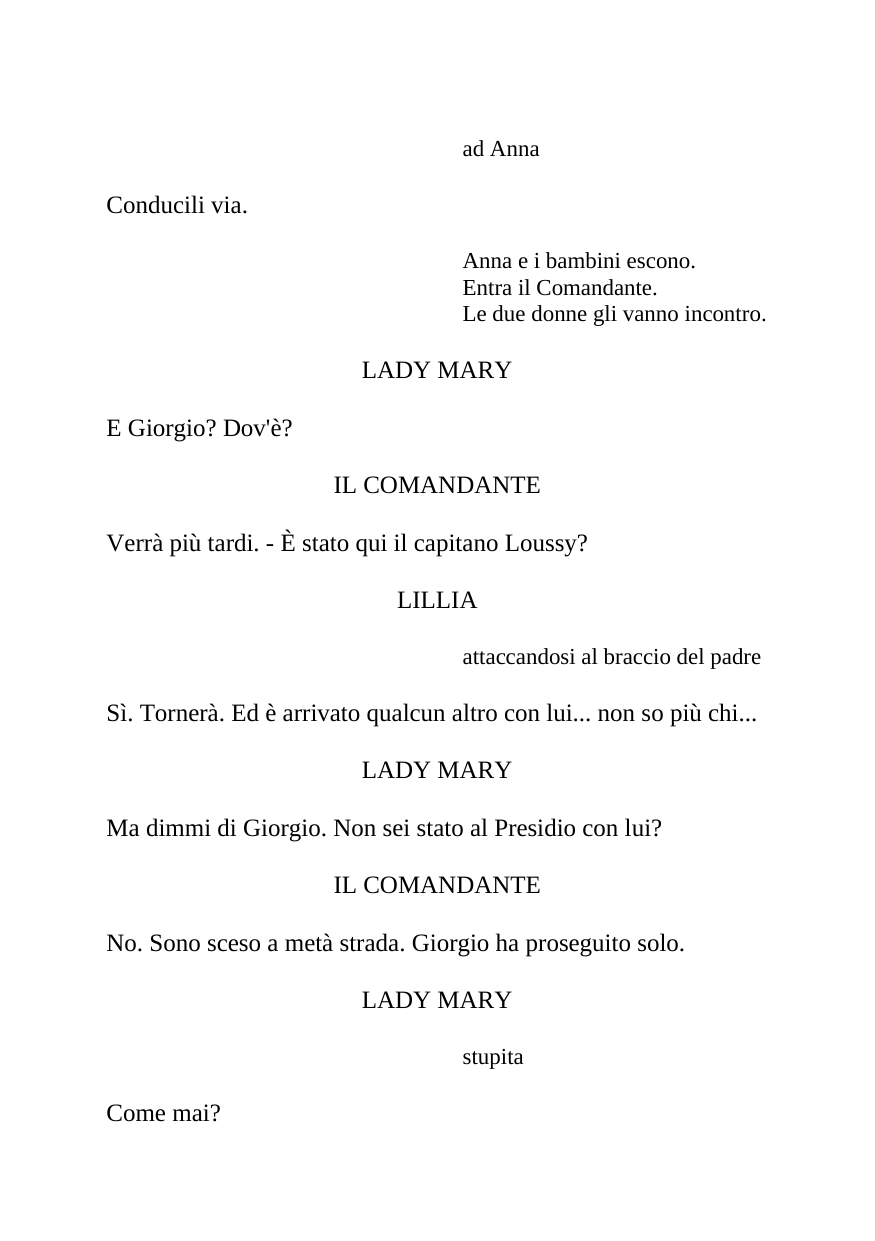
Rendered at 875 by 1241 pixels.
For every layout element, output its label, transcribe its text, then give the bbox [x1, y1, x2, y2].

text No. Sono sceso a metà strada. Giorgio ha proseguito solo. [106, 928, 768, 957]
text E Giorgio? Dov'è? [106, 413, 768, 442]
text Anna e i bambini escono. [462, 248, 768, 274]
text LILLIA [106, 585, 768, 614]
text IL COMANDANTE [106, 871, 768, 899]
text Verrà più tardi. - È stato qui il capitano Loussy? [106, 528, 768, 557]
text Entra il Comandante. [462, 274, 768, 300]
text LADY MARY [106, 756, 768, 784]
text LADY MARY [106, 986, 768, 1014]
text attaccandosi al braccio del padre [462, 643, 768, 669]
text Le due donne gli vanno incontro. [462, 300, 768, 327]
text Conducili via. [106, 190, 768, 219]
text IL COMANDANTE [106, 470, 768, 499]
text Ma dimmi di Giorgio. Non sei stato al Presidio con lui? [106, 813, 768, 842]
text ad Anna [462, 135, 768, 161]
text Sì. Tornerà. Ed è arrivato qualcun altro con lui... non so più chi... [106, 698, 768, 727]
text LADY MARY [106, 355, 768, 384]
text Come mai? [106, 1098, 768, 1127]
text stupita [462, 1043, 768, 1069]
